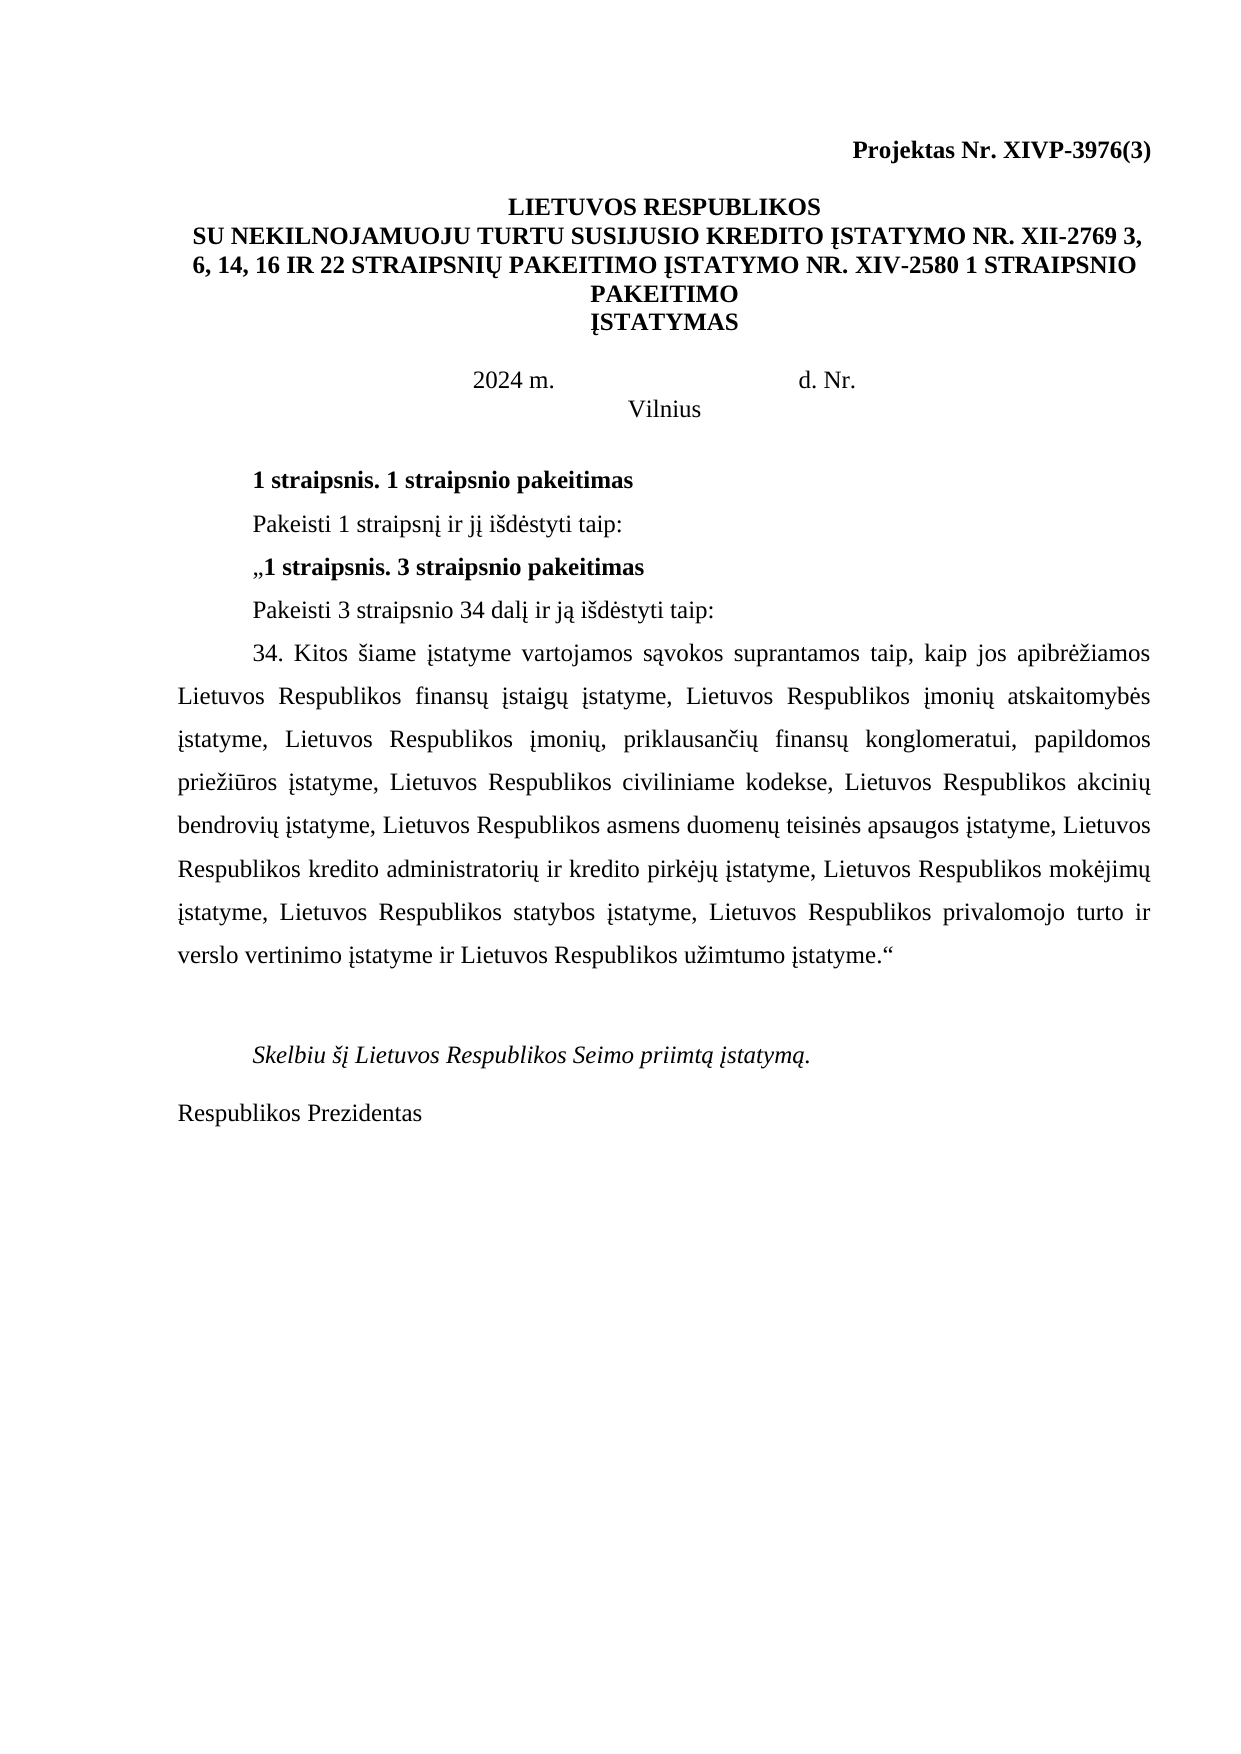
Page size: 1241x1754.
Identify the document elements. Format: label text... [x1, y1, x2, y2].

text „1 straipsnis. 3 straipsnio pakeitimas [177, 552, 1152, 581]
text LIETUVOS RESPUBLIKOS [177, 192, 1152, 221]
text Projektas Nr. XIVP-3976(3) [852, 135, 1152, 164]
text Skelbiu šį Lietuvos Respublikos Seimo priimtą įstatymą. [177, 1041, 1152, 1069]
text 2024 m. d. Nr. [177, 365, 1152, 394]
text Pakeisti 3 straipsnio 34 dalį ir ją išdėstyti taip: [177, 595, 1152, 624]
text Pakeisti 1 straipsnį ir jį išdėstyti taip: [177, 509, 1152, 537]
text SU NEKILNOJAMUOJU TURTU SUSIJUSIO KREDITO ĮSTATYMO NR. XII-2769 3, 6, 14, 16 IR 22 STRAIPSNIŲ PAKEITIMO ĮSTATYMO NR. XIV-2580 1 STRAIPSNIO PAKEITIMO [177, 221, 1152, 307]
text Vilnius [177, 394, 1152, 422]
text 1 straipsnis. 1 straipsnio pakeitimas [177, 466, 1152, 494]
text ĮSTATYMAS [177, 307, 1152, 336]
text 34. Kitos šiame įstatyme vartojamos sąvokos suprantamos taip, kaip jos apibrėžiamos Lietuvos Respublikos finansų įstaigų įstatyme, Lietuvos Respublikos įmonių atskaitomybės įstatyme, Lietuvos Respublikos įmonių, priklausančių finansų konglomeratui, papildomos priežiūros įstatyme, Lietuvos Respublikos civiliniame kodekse, Lietuvos Respublikos akcinių bendrovių įstatyme, Lietuvos Respublikos asmens duomenų teisinės apsaugos įstatyme, Lietuvos Respublikos kredito administratorių ir kredito pirkėjų įstatyme, Lietuvos Respublikos mokėjimų įstatyme, Lietuvos Respublikos statybos įstatyme, Lietuvos Respublikos privalomojo turto ir verslo vertinimo įstatyme ir Lietuvos Respublikos užimtumo įstatyme.“ [177, 638, 1152, 969]
text Respublikos Prezidentas [177, 1098, 1152, 1127]
